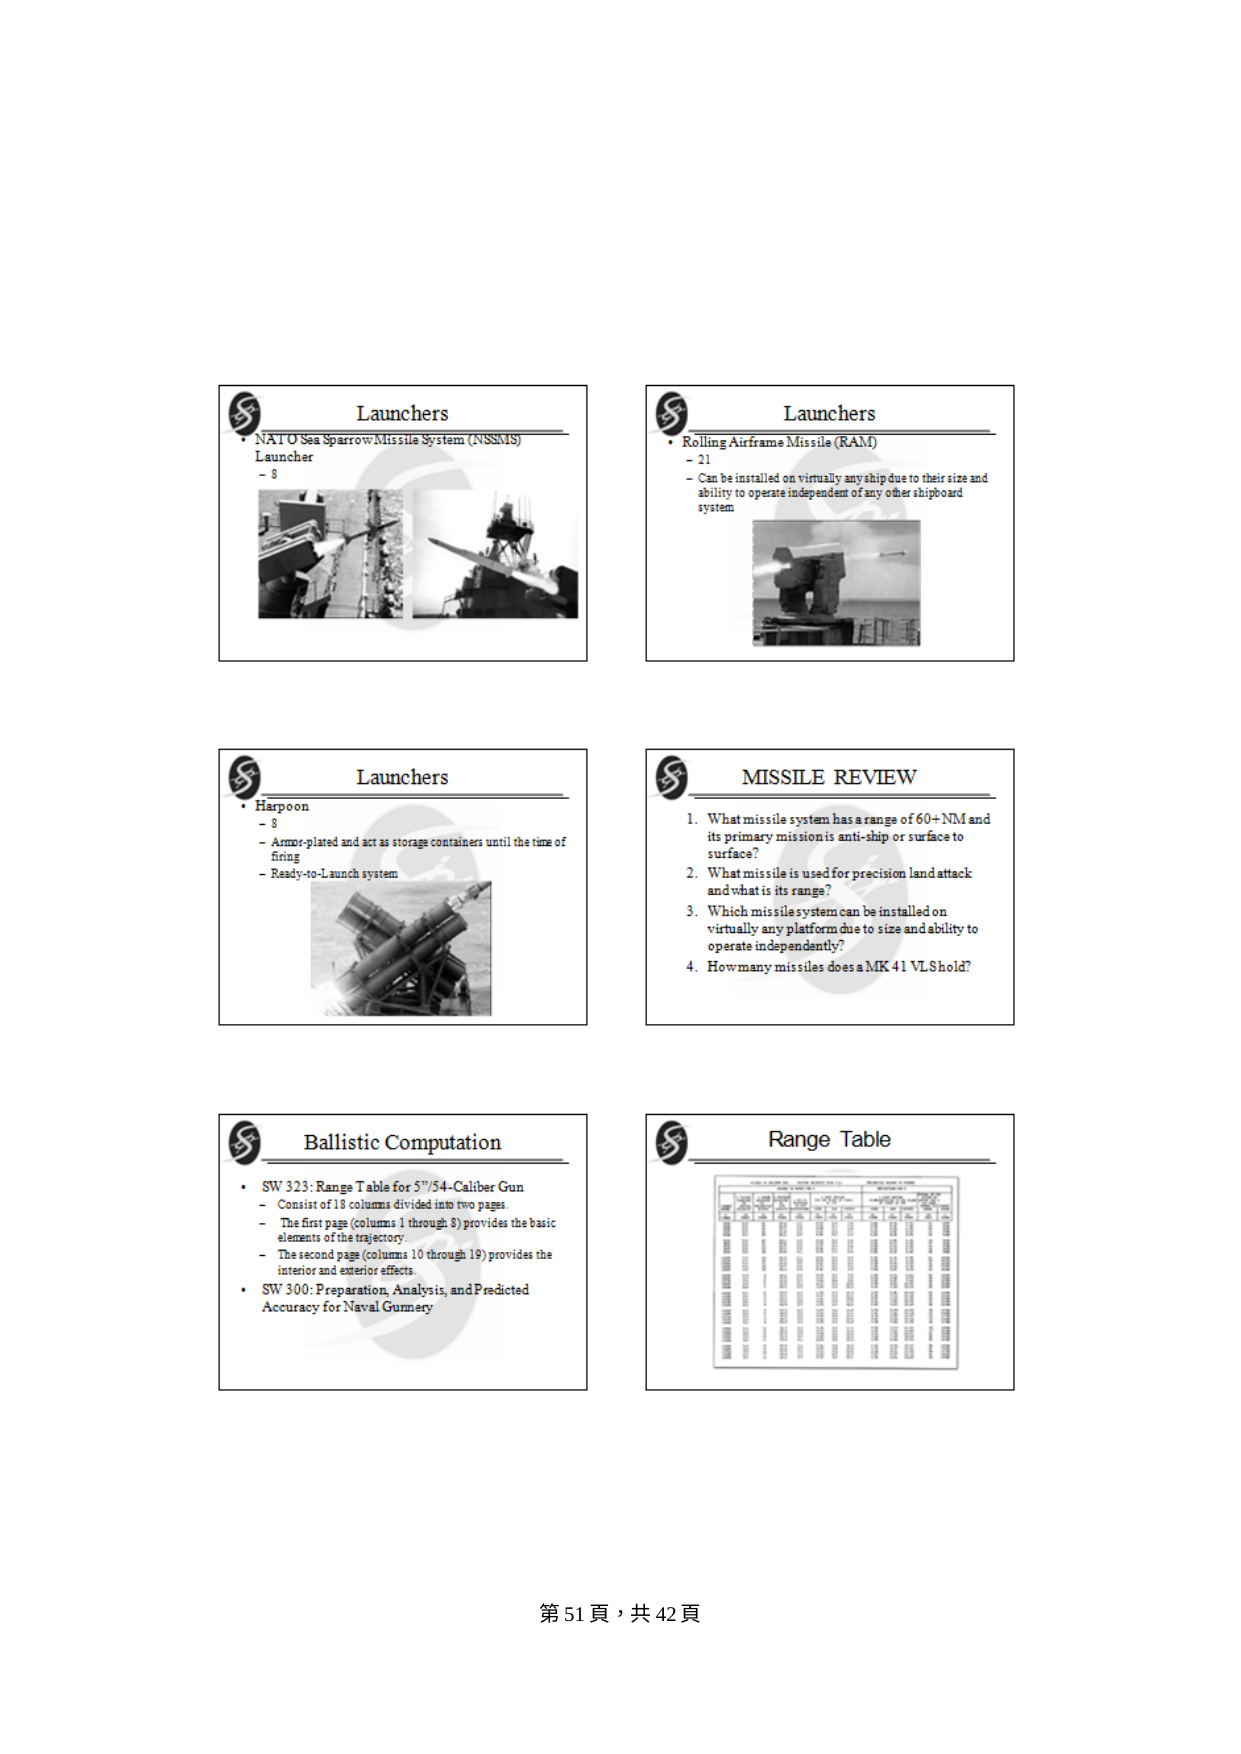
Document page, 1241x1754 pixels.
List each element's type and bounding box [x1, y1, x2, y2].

picture [187, 356, 1053, 1429]
